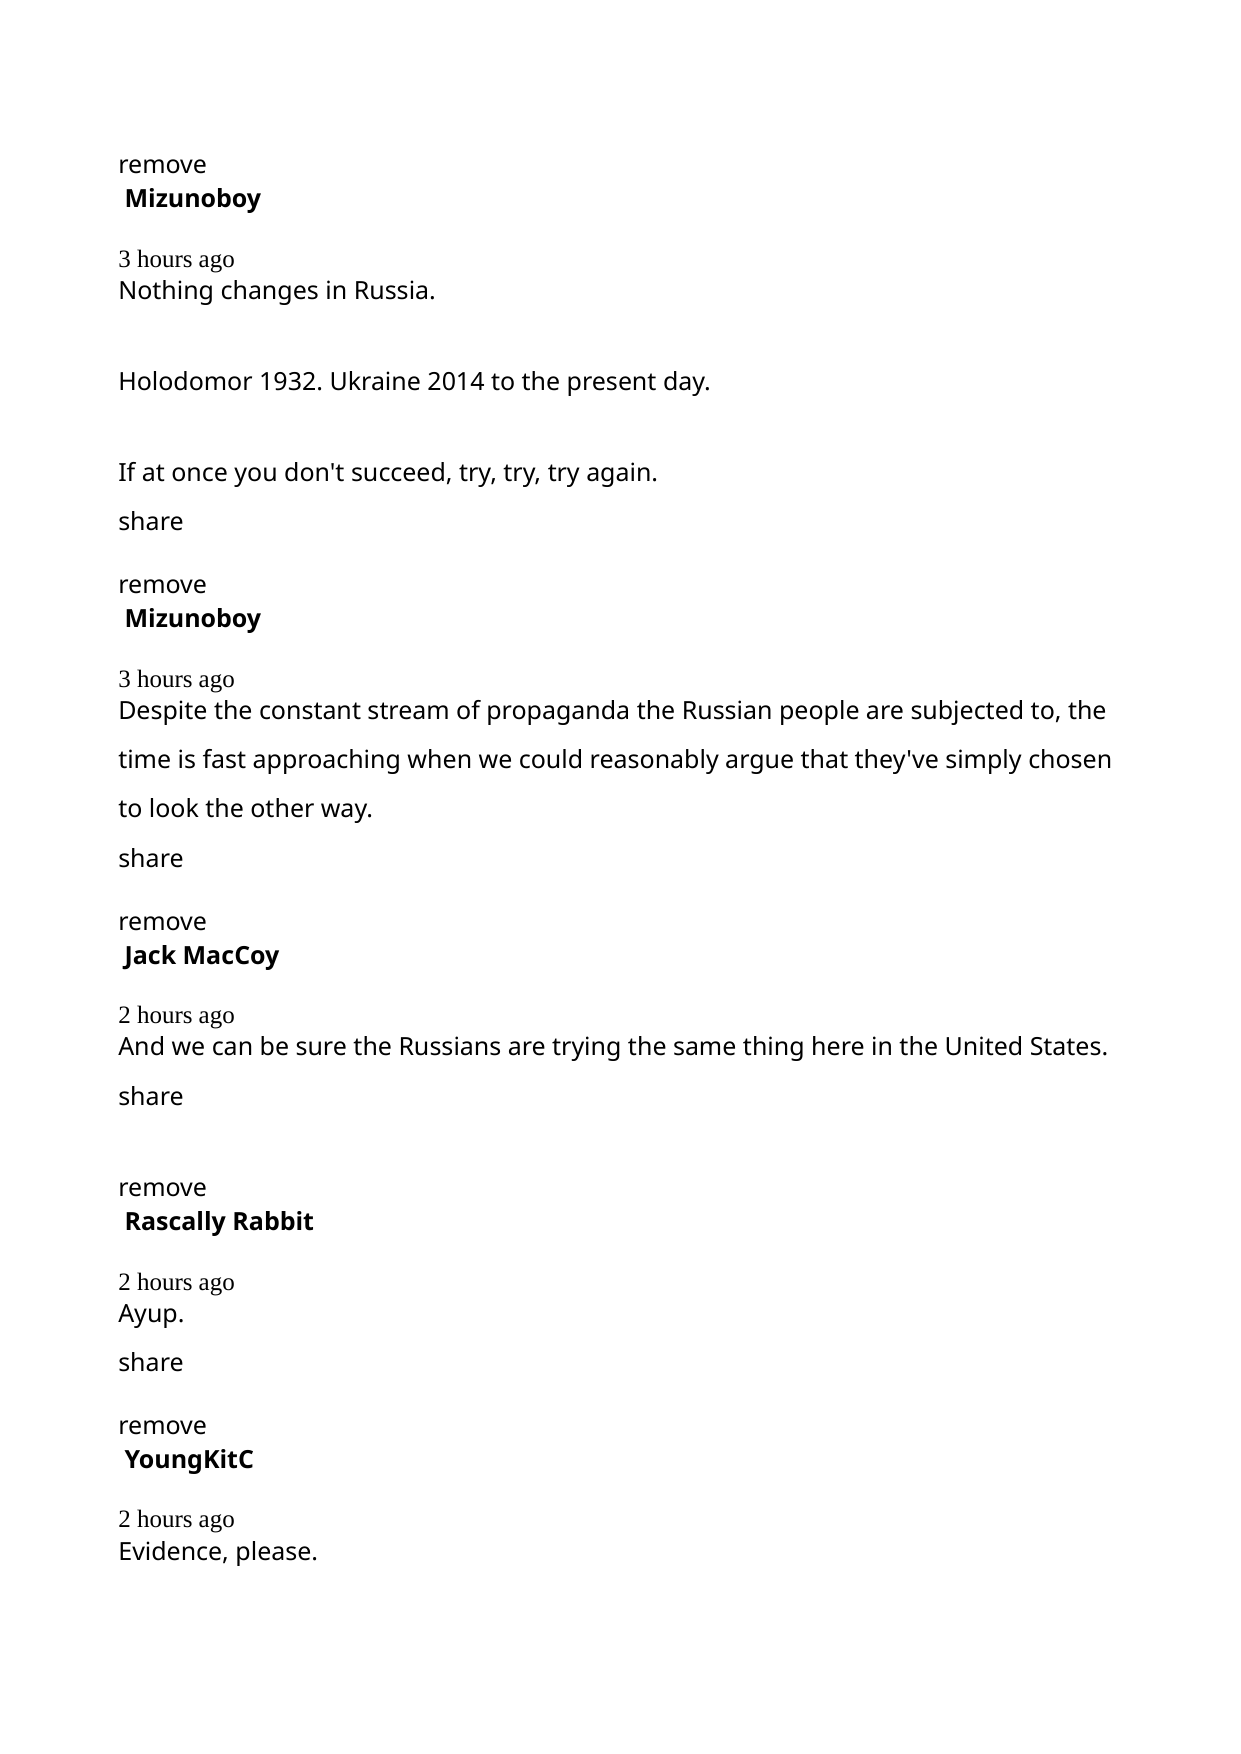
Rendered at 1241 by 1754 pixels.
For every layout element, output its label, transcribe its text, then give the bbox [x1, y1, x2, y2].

text share [118, 1078, 1122, 1112]
text 3 hours ago [118, 664, 1122, 692]
text 2 hours ago [118, 1000, 1122, 1029]
text remove [118, 1170, 1122, 1204]
text Rascally Rabbit [124, 1204, 1122, 1238]
text Ayup. [118, 1296, 1122, 1329]
text Nothing changes in Russia. [118, 272, 1122, 307]
text Evidence, please. [118, 1533, 1122, 1567]
text remove [118, 903, 1122, 937]
text Mizunoboy [124, 181, 1122, 215]
text 2 hours ago [118, 1267, 1122, 1296]
text Despite the constant stream of propaganda the Russian people are subjected to, the time is fast approaching when we could reasonably argue that they've simply chosen to look the other way. [118, 692, 1122, 825]
text 3 hours ago [118, 244, 1122, 272]
text Mizunoboy [124, 601, 1122, 635]
text remove [118, 1408, 1122, 1442]
text Jack MacCoy [124, 937, 1122, 971]
text share [118, 1345, 1122, 1379]
text share [118, 504, 1122, 538]
text If at once you don't succeed, try, try, try again. [118, 454, 1122, 489]
text And we can be sure the Russians are trying the same thing here in the United States. [118, 1029, 1122, 1063]
text Holodomor 1932. Ukraine 2014 to the present day. [118, 363, 1122, 398]
text 2 hours ago [118, 1504, 1122, 1533]
text remove [118, 147, 1122, 181]
text YoungKitC [124, 1442, 1122, 1476]
text share [118, 841, 1122, 874]
text remove [118, 567, 1122, 601]
